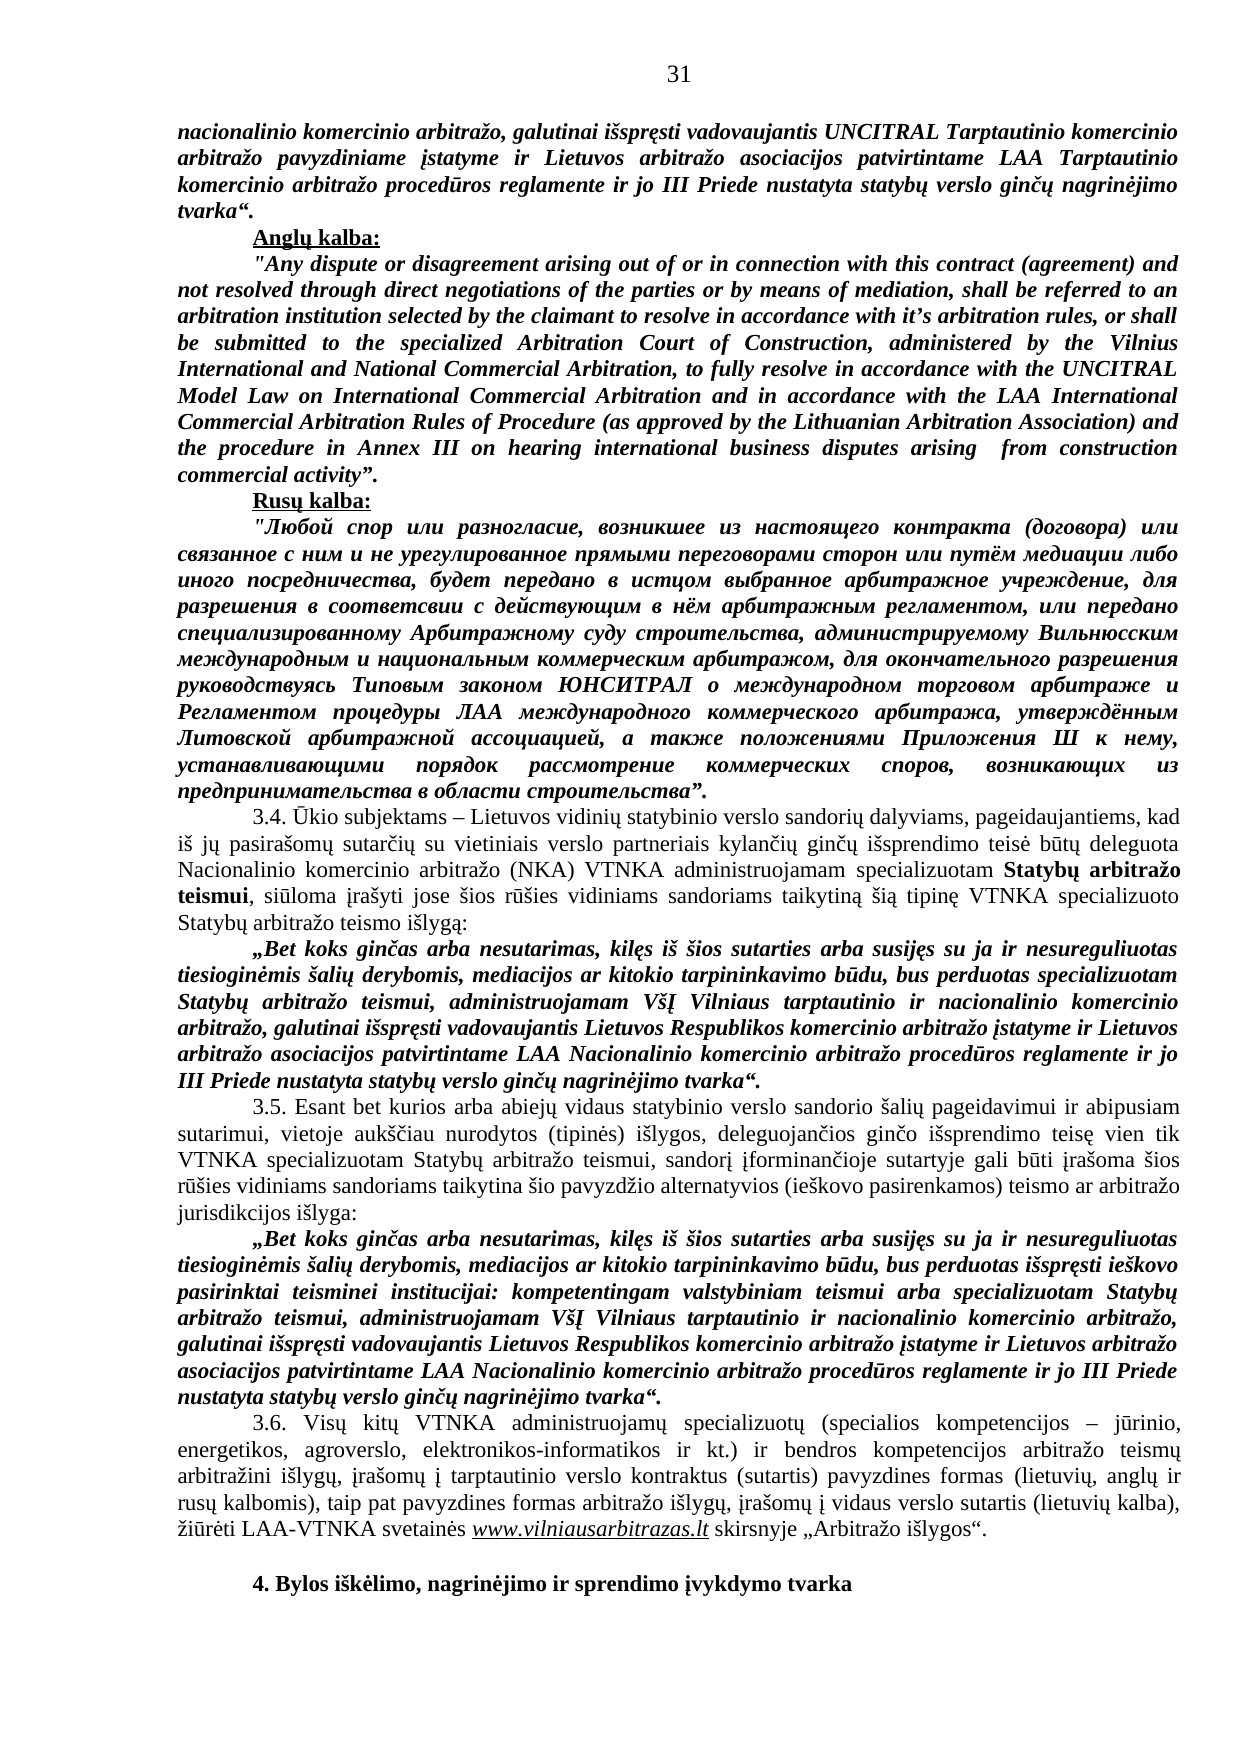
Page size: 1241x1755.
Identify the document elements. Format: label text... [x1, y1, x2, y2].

text "Any dispute or disagreement arising out of or in connection with this contract (agreement) and not resolved through direct negotiations of the parties or by means of mediation, shall be referred to an arbitration institution selected by the claimant to resolve in accordance with it’s arbitration rules, or shall be submitted to the specialized Arbitration Court of Construction, administered by the Vilnius International and National Commercial Arbitration, to fully resolve in accordance with the UNCITRAL Model Law on International Commercial Arbitration and in accordance with the LAA International Commercial Arbitration Rules of Procedure (as approved by the Lithuanian Arbitration Association) and the procedure in Annex III on hearing international business disputes arising from construction commercial activity”. [177, 250, 1181, 487]
text 4. Bylos iškėlimo, nagrinėjimo ir sprendimo įvykdymo tvarka [177, 1570, 1181, 1596]
text "Любой спор или разногласие, возникшее из настоящего контракта (договора) или связанное с ним и не урегулированное прямыми переговорами сторон или путём медиации либо иного посредничества, будет передано в истцом выбранное арбитражное учреждение, для разрешения в соответсвии с действующим в нём арбитражным регламентом, или передано специализированному Aрбитражному суду строительства, администрируемому Вильнюсским международным и национальным коммерческим арбитражом, для окончательного разрешения руководствуясь Типовым законом ЮНСИТРАЛ о международном торговом арбитраже и Регламентом процедуры ЛАА международного коммерческого арбитража, утверждённым Литовской арбитражной ассоциацией, а также положениями Приложения Ш к нему, устанавливающими порядок рассмотрение коммерческих споров, возникающих из предпринимательства в области строительства”. [177, 513, 1181, 803]
text 3.6. Visų kitų VTNKA administruojamų specializuotų (specialios kompetencijos – jūrinio, energetikos, agroverslo, elektronikos-informatikos ir kt.) ir bendros kompetencijos arbitražo teismų arbitražini išlygų, įrašomų į tarptautinio verslo kontraktus (sutartis) pavyzdines formas (lietuvių, anglų ir rusų kalbomis), taip pat pavyzdines formas arbitražo išlygų, įrašomų į vidaus verslo sutartis (lietuvių kalba), žiūrėti LAA-VTNKA svetainės www.vilniausarbitrazas.lt skirsnyje „Arbitražo išlygos“. [177, 1409, 1181, 1541]
text 3.4. Ūkio subjektams – Lietuvos vidinių statybinio verslo sandorių dalyviams, pageidaujantiems, kad iš jų pasirašomų sutarčių su vietiniais verslo partneriais kylančių ginčų išsprendimo teisė būtų deleguota Nacionalinio komercinio arbitražo (NKA) VTNKA administruojamam specializuotam Statybų arbitražo teismui, siūloma įrašyti jose šios rūšies vidiniams sandoriams taikytiną šią tipinę VTNKA specializuoto Statybų arbitražo teismo išlygą: [177, 803, 1181, 935]
text nacionalinio komercinio arbitražo, galutinai išspręsti vadovaujantis UNCITRAL Tarptautinio komercinio arbitražo pavyzdiniame įstatyme ir Lietuvos arbitražo asociacijos patvirtintame LAA Tarptautinio komercinio arbitražo procedūros reglamente ir jo III Priede nustatyta statybų verslo ginčų nagrinėjimo tvarka“. [177, 118, 1181, 223]
text „Bet koks ginčas arba nesutarimas, kilęs iš šios sutarties arba susijęs su ja ir nesureguliuotas tiesioginėmis šalių derybomis, mediacijos ar kitokio tarpininkavimo būdu, bus perduotas specializuotam Statybų arbitražo teismui, administruojamam VšĮ Vilniaus tarptautinio ir nacionalinio komercinio arbitražo, galutinai išspręsti vadovaujantis Lietuvos Respublikos komercinio arbitražo įstatyme ir Lietuvos arbitražo asociacijos patvirtintame LAA Nacionalinio komercinio arbitražo procedūros reglamente ir jo III Priede nustatyta statybų verslo ginčų nagrinėjimo tvarka“. [177, 935, 1181, 1093]
text 3.5. Esant bet kurios arba abiejų vidaus statybinio verslo sandorio šalių pageidavimui ir abipusiam sutarimui, vietoje aukščiau nurodytos (tipinės) išlygos, deleguojančios ginčo išsprendimo teisę vien tik VTNKA specializuotam Statybų arbitražo teismui, sandorį įforminančioje sutartyje gali būti įrašoma šios rūšies vidiniams sandoriams taikytina šio pavyzdžio alternatyvios (ieškovo pasirenkamos) teismo ar arbitražo jurisdikcijos išlyga: [177, 1093, 1181, 1225]
text Rusų kalba: [177, 487, 1181, 513]
text „Bet koks ginčas arba nesutarimas, kilęs iš šios sutarties arba susijęs su ja ir nesureguliuotas tiesioginėmis šalių derybomis, mediacijos ar kitokio tarpininkavimo būdu, bus perduotas išspręsti ieškovo pasirinktai teisminei institucijai: kompetentingam valstybiniam teismui arba specializuotam Statybų arbitražo teismui, administruojamam VšĮ Vilniaus tarptautinio ir nacionalinio komercinio arbitražo, galutinai išspręsti vadovaujantis Lietuvos Respublikos komercinio arbitražo įstatyme ir Lietuvos arbitražo asociacijos patvirtintame LAA Nacionalinio komercinio arbitražo procedūros reglamente ir jo III Priede nustatyta statybų verslo ginčų nagrinėjimo tvarka“. [177, 1225, 1181, 1409]
text Anglų kalba: [177, 223, 1181, 250]
